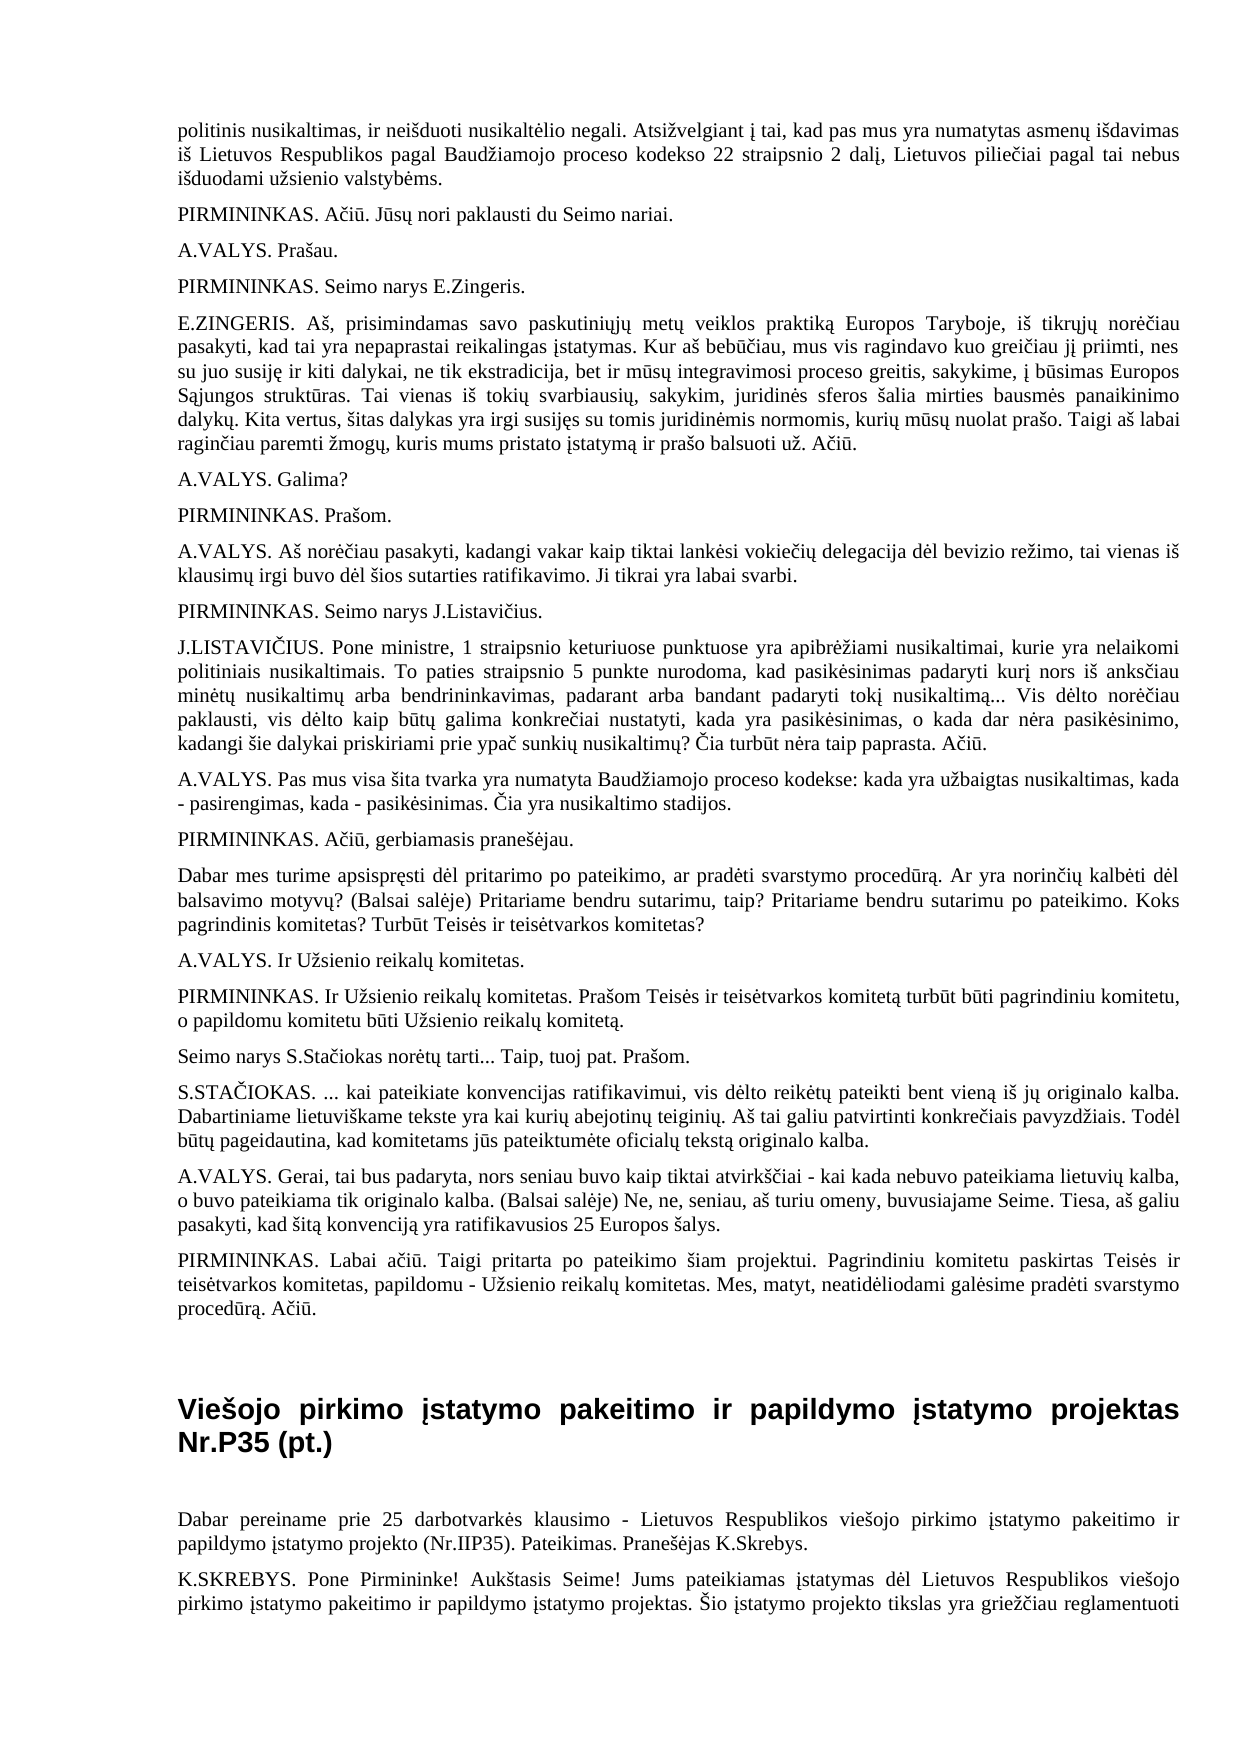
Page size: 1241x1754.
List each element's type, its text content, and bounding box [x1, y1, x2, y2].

text PIRMININKAS. Labai ačiū. Taigi pritarta po pateikimo šiam projektui. Pagrindiniu komitetu paskirtas Teisės ir teisėtvarkos komitetas, papildomu - Užsienio reikalų komitetas. Mes, matyt, neatidėliodami galėsime pradėti svarstymo procedūrą. Ačiū. [177, 1248, 1181, 1320]
text PIRMININKAS. Seimo narys J.Listavičius. [177, 599, 1181, 623]
text E.ZINGERIS. Aš, prisimindamas savo paskutiniųjų metų veiklos praktiką Europos Taryboje, iš tikrųjų norėčiau pasakyti, kad tai yra nepaprastai reikalingas įstatymas. Kur aš bebūčiau, mus vis ragindavo kuo greičiau jį priimti, nes su juo susiję ir kiti dalykai, ne tik ekstradicija, bet ir mūsų integravimosi proceso greitis, sakykime, į būsimas Europos Sąjungos struktūras. Tai vienas iš tokių svarbiausių, sakykim, juridinės sferos šalia mirties bausmės panaikinimo dalykų. Kita vertus, šitas dalykas yra irgi susijęs su tomis juridinėmis normomis, kurių mūsų nuolat prašo. Taigi aš labai raginčiau paremti žmogų, kuris mums pristato įstatymą ir prašo balsuoti už. Ačiū. [177, 310, 1181, 455]
text K.SKREBYS. Pone Pirmininke! Aukštasis Seime! Jums pateikiamas įstatymas dėl Lietuvos Respublikos viešojo pirkimo įstatymo pakeitimo ir papildymo įstatymo projektas. Šio įstatymo projekto tikslas yra griežčiau reglamentuoti [177, 1567, 1181, 1615]
text PIRMININKAS. Ir Užsienio reikalų komitetas. Prašom Teisės ir teisėtvarkos komitetą turbūt būti pagrindiniu komitetu, o papildomu komitetu būti Užsienio reikalų komitetą. [177, 984, 1181, 1032]
text Dabar mes turime apsispręsti dėl pritarimo po pateikimo, ar pradėti svarstymo procedūrą. Ar yra norinčių kalbėti dėl balsavimo motyvų? (Balsai salėje) Pritariame bendru sutarimu, taip? Pritariame bendru sutarimu po pateikimo. Koks pagrindinis komitetas? Turbūt Teisės ir teisėtvarkos komitetas? [177, 863, 1181, 936]
text S.STAČIOKAS. ... kai pateikiate konvencijas ratifikavimui, vis dėlto reikėtų pateikti bent vieną iš jų originalo kalba. Dabartiniame lietuviškame tekste yra kai kurių abejotinų teiginių. Aš tai galiu patvirtinti konkrečiais pavyzdžiais. Todėl būtų pageidautina, kad komitetams jūs pateiktumėte oficialų tekstą originalo kalba. [177, 1080, 1181, 1152]
text PIRMININKAS. Ačiū, gerbiamasis pranešėjau. [177, 827, 1181, 851]
text A.VALYS. Galima? [177, 467, 1181, 491]
text PIRMININKAS. Seimo narys E.Zingeris. [177, 274, 1181, 298]
text Dabar pereiname prie 25 darbotvarkės klausimo - Lietuvos Respublikos viešojo pirkimo įstatymo pakeitimo ir papildymo įstatymo projekto (Nr.IIP35). Pateikimas. Pranešėjas K.Skrebys. [177, 1507, 1181, 1555]
text A.VALYS. Prašau. [177, 238, 1181, 262]
text PIRMININKAS. Prašom. [177, 503, 1181, 527]
text politinis nusikaltimas, ir neišduoti nusikaltėlio negali. Atsižvelgiant į tai, kad pas mus yra numatytas asmenų išdavimas iš Lietuvos Respublikos pagal Baudžiamojo proceso kodekso 22 straipsnio 2 dalį, Lietuvos piliečiai pagal tai nebus išduodami užsienio valstybėms. [177, 118, 1181, 190]
subtitle Viešojo pirkimo įstatymo pakeitimo ir papildymo įstatymo projektas Nr.P35 (pt.) [177, 1392, 1181, 1459]
text A.VALYS. Aš norėčiau pasakyti, kadangi vakar kaip tiktai lankėsi vokiečių delegacija dėl bevizio režimo, tai vienas iš klausimų irgi buvo dėl šios sutarties ratifikavimo. Ji tikrai yra labai svarbi. [177, 539, 1181, 587]
text Seimo narys S.Stačiokas norėtų tarti... Taip, tuoj pat. Prašom. [177, 1044, 1181, 1068]
text A.VALYS. Ir Užsienio reikalų komitetas. [177, 948, 1181, 972]
text PIRMININKAS. Ačiū. Jūsų nori paklausti du Seimo nariai. [177, 202, 1181, 226]
text A.VALYS. Gerai, tai bus padaryta, nors seniau buvo kaip tiktai atvirkščiai - kai kada nebuvo pateikiama lietuvių kalba, o buvo pateikiama tik originalo kalba. (Balsai salėje) Ne, ne, seniau, aš turiu omeny, buvusiajame Seime. Tiesa, aš galiu pasakyti, kad šitą konvenciją yra ratifikavusios 25 Europos šalys. [177, 1164, 1181, 1236]
text J.LISTAVIČIUS. Pone ministre, 1 straipsnio keturiuose punktuose yra apibrėžiami nusikaltimai, kurie yra nelaikomi politiniais nusikaltimais. To paties straipsnio 5 punkte nurodoma, kad pasikėsinimas padaryti kurį nors iš anksčiau minėtų nusikaltimų arba bendrininkavimas, padarant arba bandant padaryti tokį nusikaltimą... Vis dėlto norėčiau paklausti, vis dėlto kaip būtų galima konkrečiai nustatyti, kada yra pasikėsinimas, o kada dar nėra pasikėsinimo, kadangi šie dalykai priskiriami prie ypač sunkių nusikaltimų? Čia turbūt nėra taip paprasta. Ačiū. [177, 635, 1181, 755]
text A.VALYS. Pas mus visa šita tvarka yra numatyta Baudžiamojo proceso kodekse: kada yra užbaigtas nusikaltimas, kada - pasirengimas, kada - pasikėsinimas. Čia yra nusikaltimo stadijos. [177, 767, 1181, 815]
